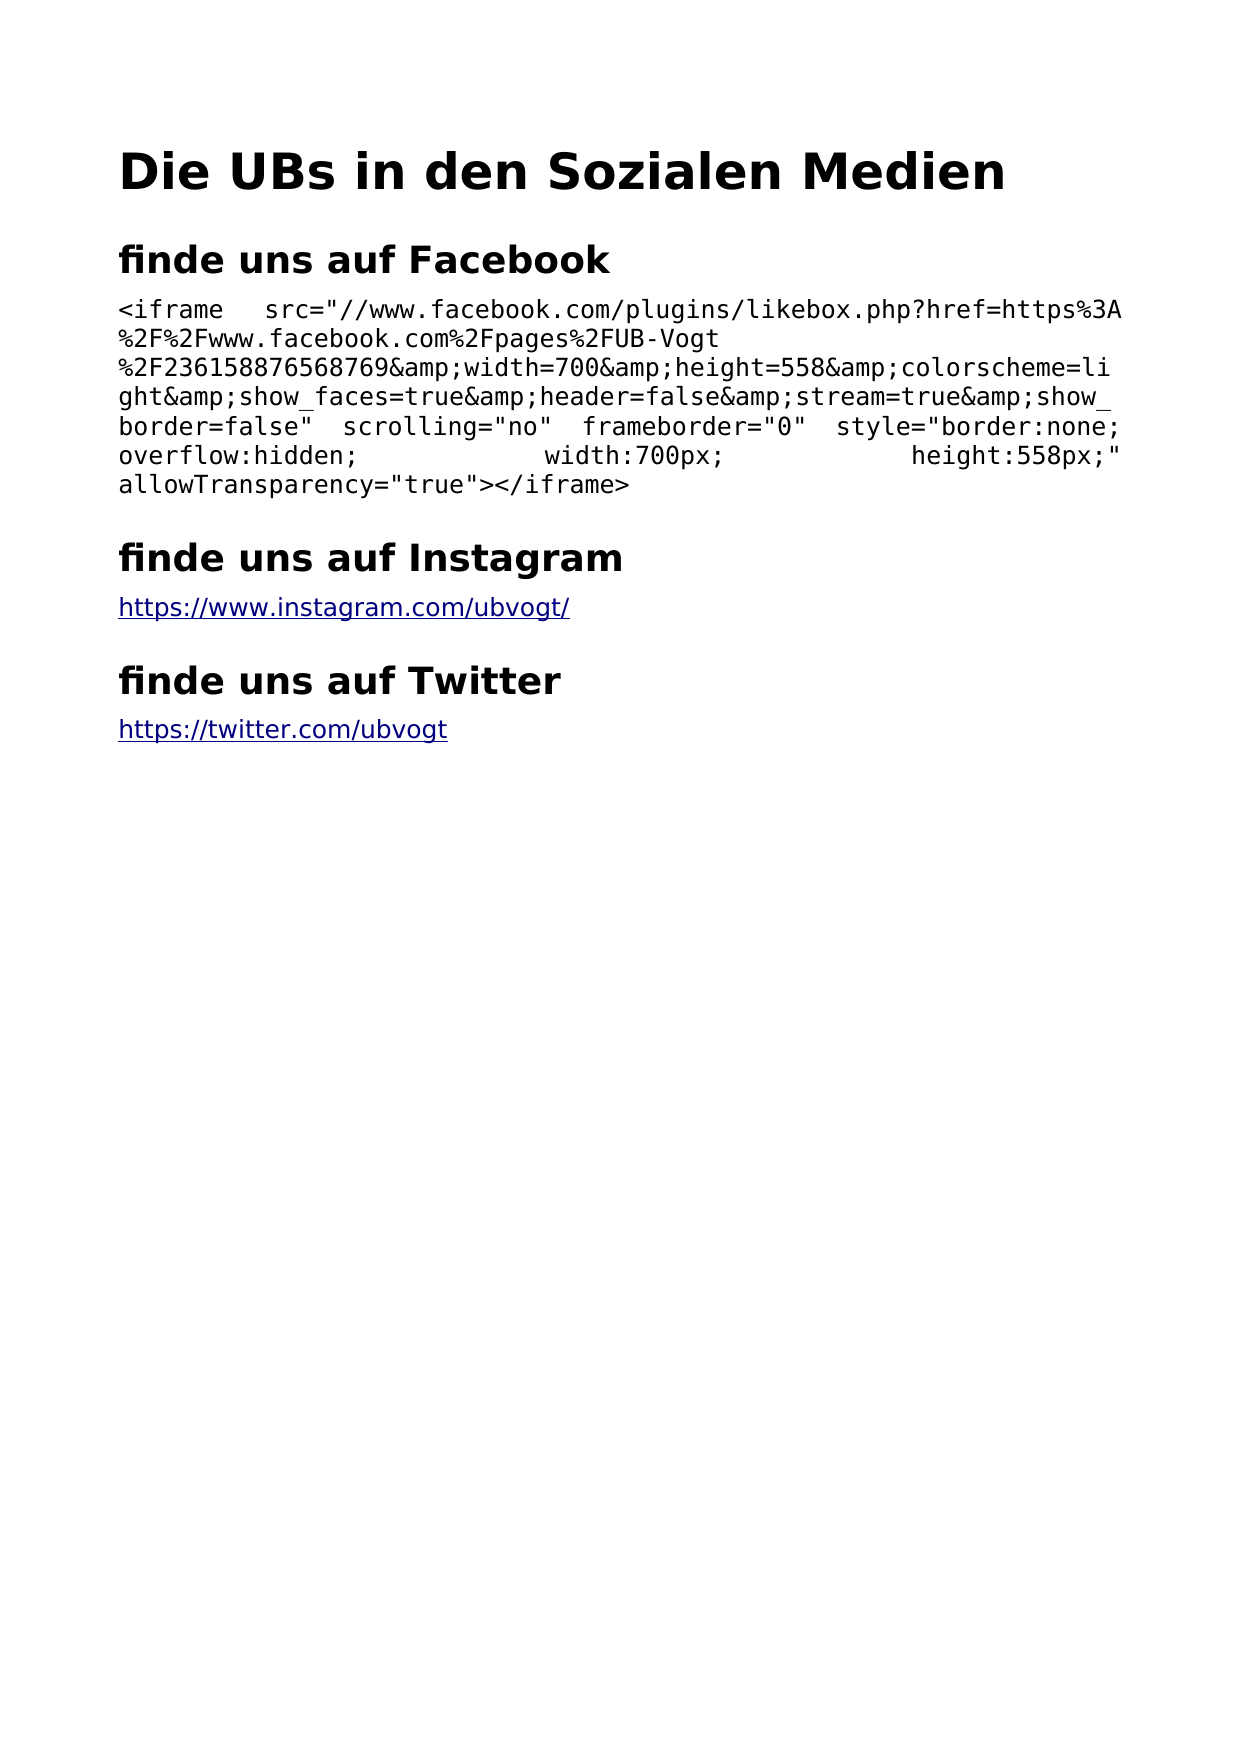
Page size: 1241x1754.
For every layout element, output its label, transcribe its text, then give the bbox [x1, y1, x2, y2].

text https://www.instagram.com/ubvogt/ [118, 593, 1122, 622]
subtitle finde uns auf Facebook [118, 239, 1122, 282]
text https://twitter.com/ubvogt [118, 716, 1122, 745]
text <iframe src="//www.facebook.com/plugins/likebox.php?href=https%3A%2F%2Fwww.facebook.com%2Fpages%2FUB-Vogt%2F236158876568769&amp;width=700&amp;height=558&amp;colorscheme=light&amp;show_faces=true&amp;header=false&amp;stream=true&amp;show_border=false" scrolling="no" frameborder="0" style="border:none; overflow:hidden; width:700px; height:558px;" allowTransparency="true"></iframe> [118, 295, 1122, 499]
subtitle finde uns auf Twitter [118, 659, 1122, 703]
subtitle finde uns auf Instagram [118, 537, 1122, 580]
subtitle Die UBs in den Sozialen Medien [118, 143, 1122, 201]
